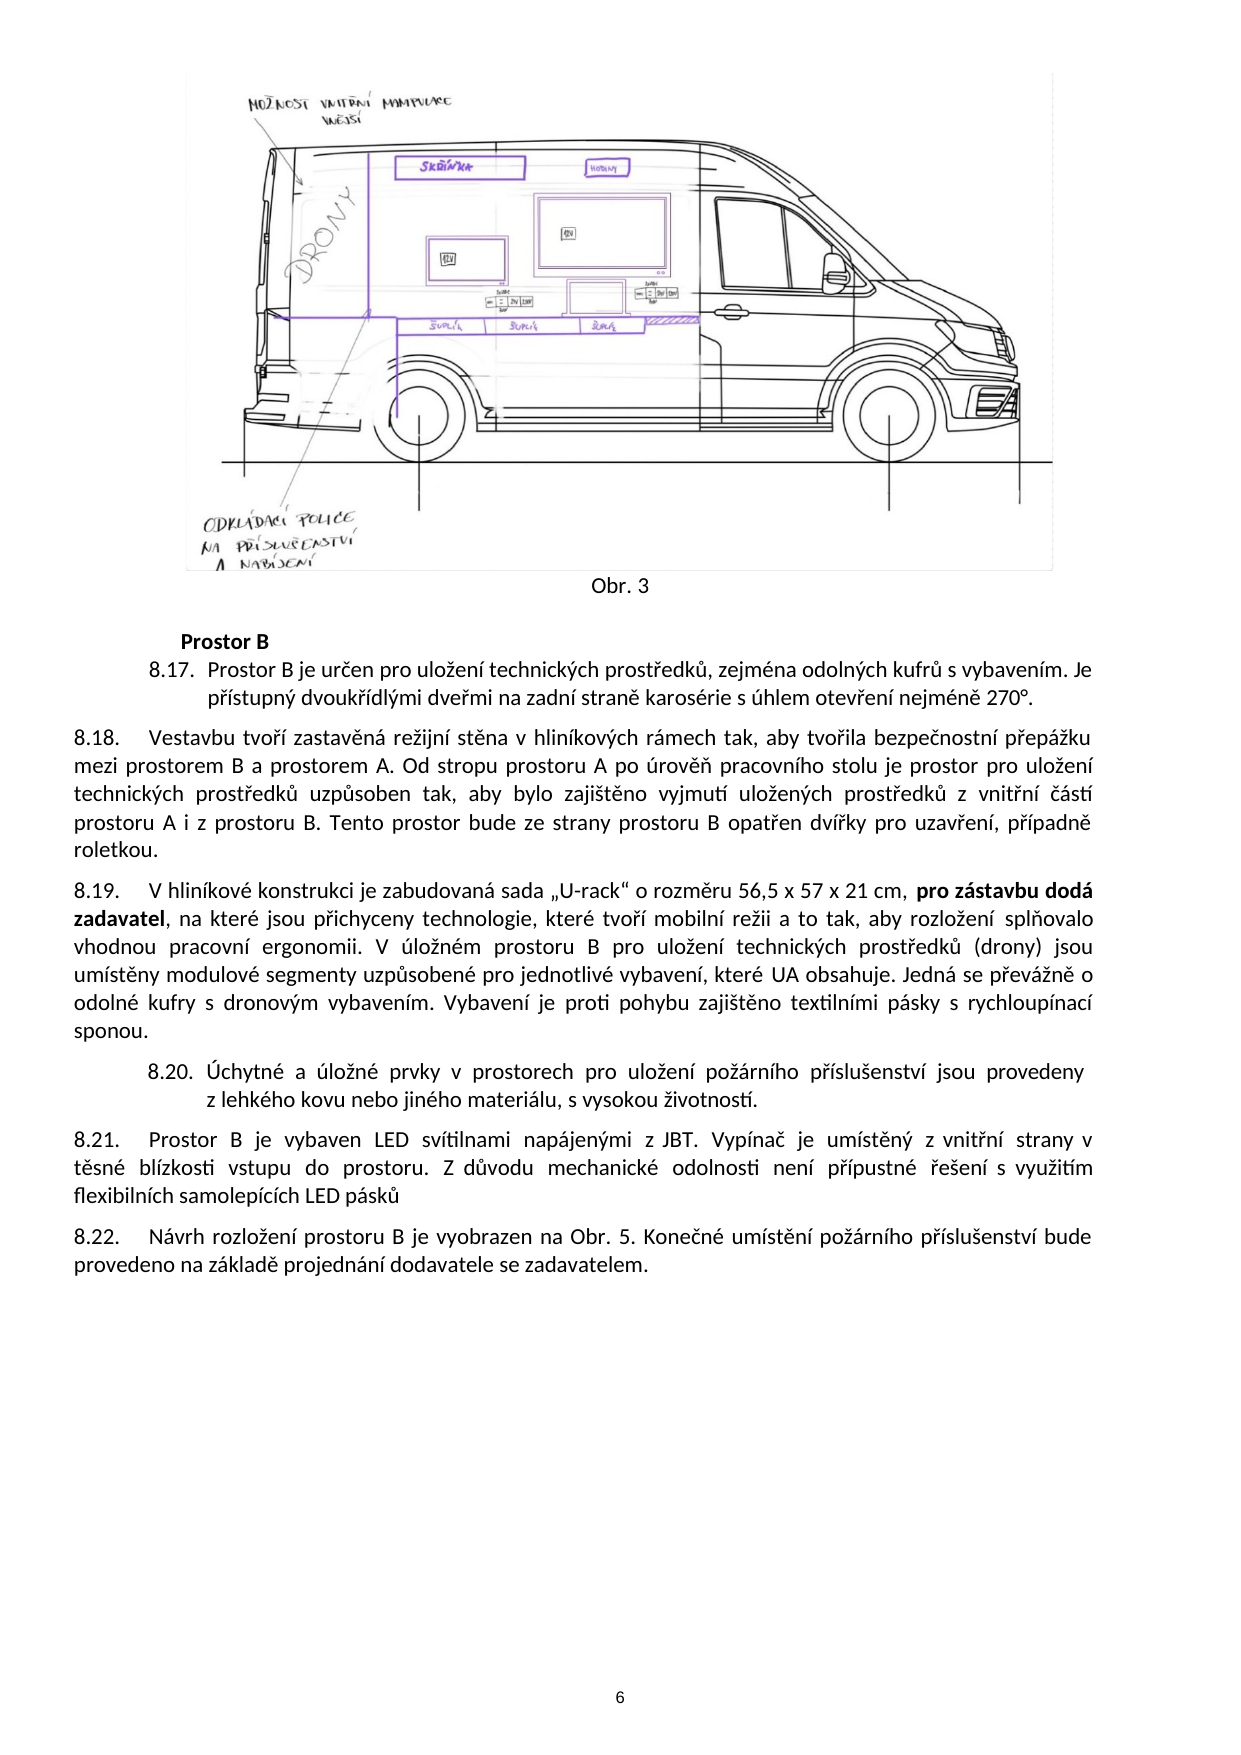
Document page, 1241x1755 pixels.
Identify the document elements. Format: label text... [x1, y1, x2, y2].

list Návrh rozložení prostoru B je vyobrazen na Obr. 5. Konečné umístění požárního příslušenství bude provedeno na základě projednání dodavatele se zadavatelem. [74, 1222, 1093, 1278]
list Prostor B je vybaven LED svítilnami napájenými z JBT. Vypínač je umístěný z vnitřní strany v těsné blízkosti vstupu do prostoru. Z důvodu mechanické odolnosti není přípustné řešení s využitím flexibilních samolepících LED pásků [74, 1125, 1093, 1209]
list Vestavbu tvoří zastavěná režijní stěna v hliníkových rámech tak, aby tvořila bezpečnostní přepážku mezi prostorem B a prostorem A. Od stropu prostoru A po úrověň pracovního stolu je prostor pro uložení technických prostředků uzpůsoben tak, aby bylo zajištěno vyjmutí uložených prostředků z vnitřní částí prostoru A i z prostoru B. Tento prostor bude ze strany prostoru B opatřen dvířky pro uzavření, případně roletkou. [74, 723, 1093, 864]
subtitle Prostor B [74, 627, 377, 655]
text přístupný dvoukřídlými dveřmi na zadní straně karosérie s úhlem otevření nejméně 270°. [96, 683, 1144, 711]
list V hliníkové konstrukci je zabudovaná sada „U-rack“ o rozměru 56,5 x 57 x 21 cm, pro zástavbu dodá zadavatel, na které jsou přichyceny technologie, které tvoří mobilní režii a to tak, aby rozložení splňovalo vhodnou pracovní ergonomii. V úložném prostoru B pro uložení technických prostředků (drony) jsou umístěny modulové segmenty uzpůsobené pro jednotlivé vybavení, které UA obsahuje. Jedná se převážně o odolné kufry s dronovým vybavením. Vybavení je proti pohybu zajištěno textilními pásky s rychloupínací sponou. [74, 876, 1093, 1044]
text z lehkého kovu nebo jiného materiálu, s vysokou životností. [206, 1085, 1182, 1113]
list Prostor B je určen pro uložení technických prostředků, zejména odolných kufrů s vybavením. Je [74, 655, 1167, 683]
text Obr. 3 [96, 571, 1144, 599]
list Úchytné a úložné prvky v prostorech pro uložení požárního příslušenství jsou provedeny [147, 1057, 1182, 1085]
